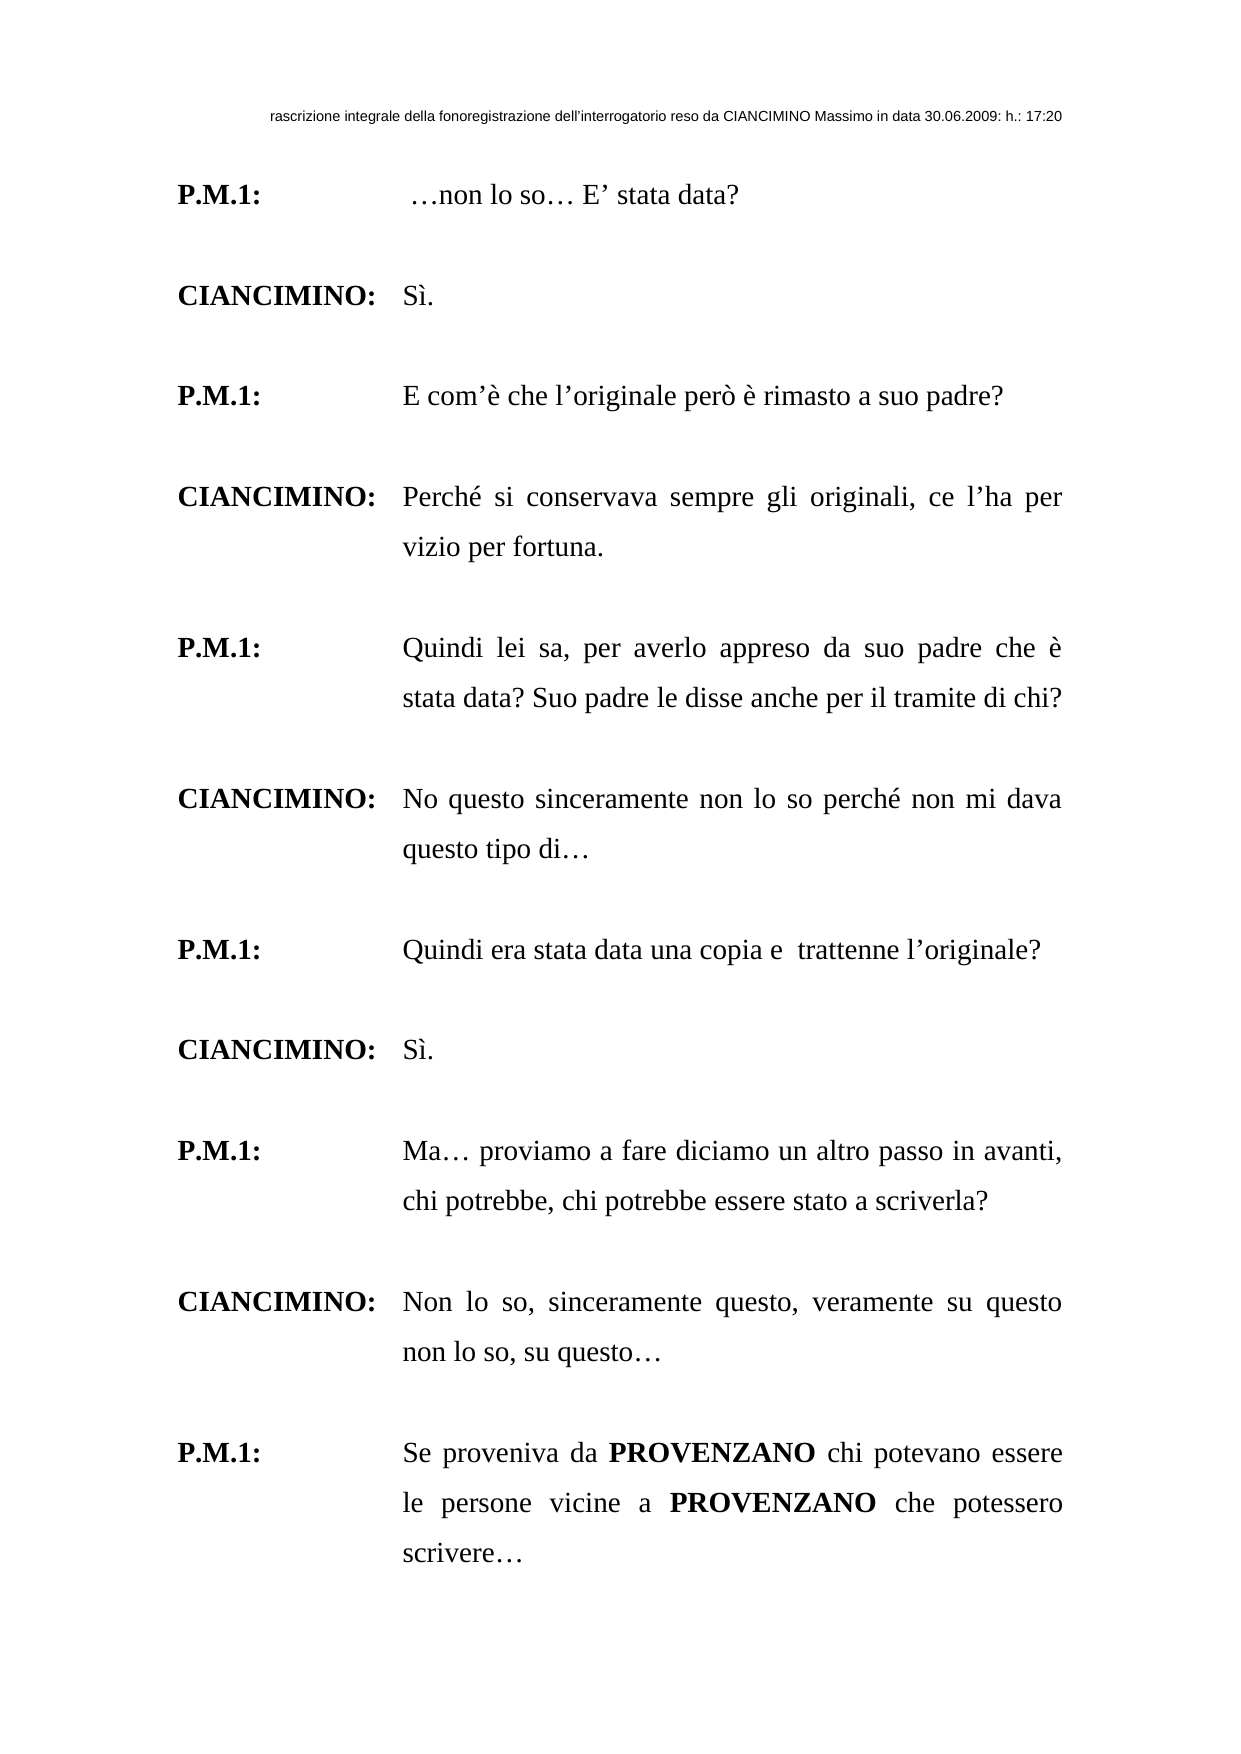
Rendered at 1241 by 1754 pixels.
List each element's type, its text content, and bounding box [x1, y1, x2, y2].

text P.M.1: Quindi era stata data una copia e trattenne l’originale? [177, 932, 1063, 965]
text P.M.1: …non lo so… E’ stata data? [177, 177, 1063, 211]
text P.M.1: Quindi lei sa, per averlo appreso da suo padre che è stata data? Suo padre le disse anche per il tramite di chi? [177, 630, 1063, 714]
text CIANCIMINO: No questo sinceramente non lo so perché non mi dava questo tipo di… [177, 781, 1063, 865]
text P.M.1: Se proveniva da PROVENZANO chi potevano essere le persone vicine a PROVENZANO che potessero scrivere… [177, 1435, 1063, 1569]
text CIANCIMINO: Non lo so, sinceramente questo, veramente su questo non lo so, su questo… [177, 1284, 1063, 1368]
text CIANCIMINO: Sì. [177, 278, 1063, 311]
text CIANCIMINO: Perché si conservava sempre gli originali, ce l’ha per vizio per fortuna. [177, 479, 1063, 563]
text P.M.1: Ma… proviamo a fare diciamo un altro passo in avanti, chi potrebbe, chi potrebbe essere stato a scriverla? [177, 1133, 1063, 1217]
text CIANCIMINO: Sì. [177, 1032, 1063, 1066]
text P.M.1: E com’è che l’originale però è rimasto a suo padre? [177, 378, 1063, 412]
